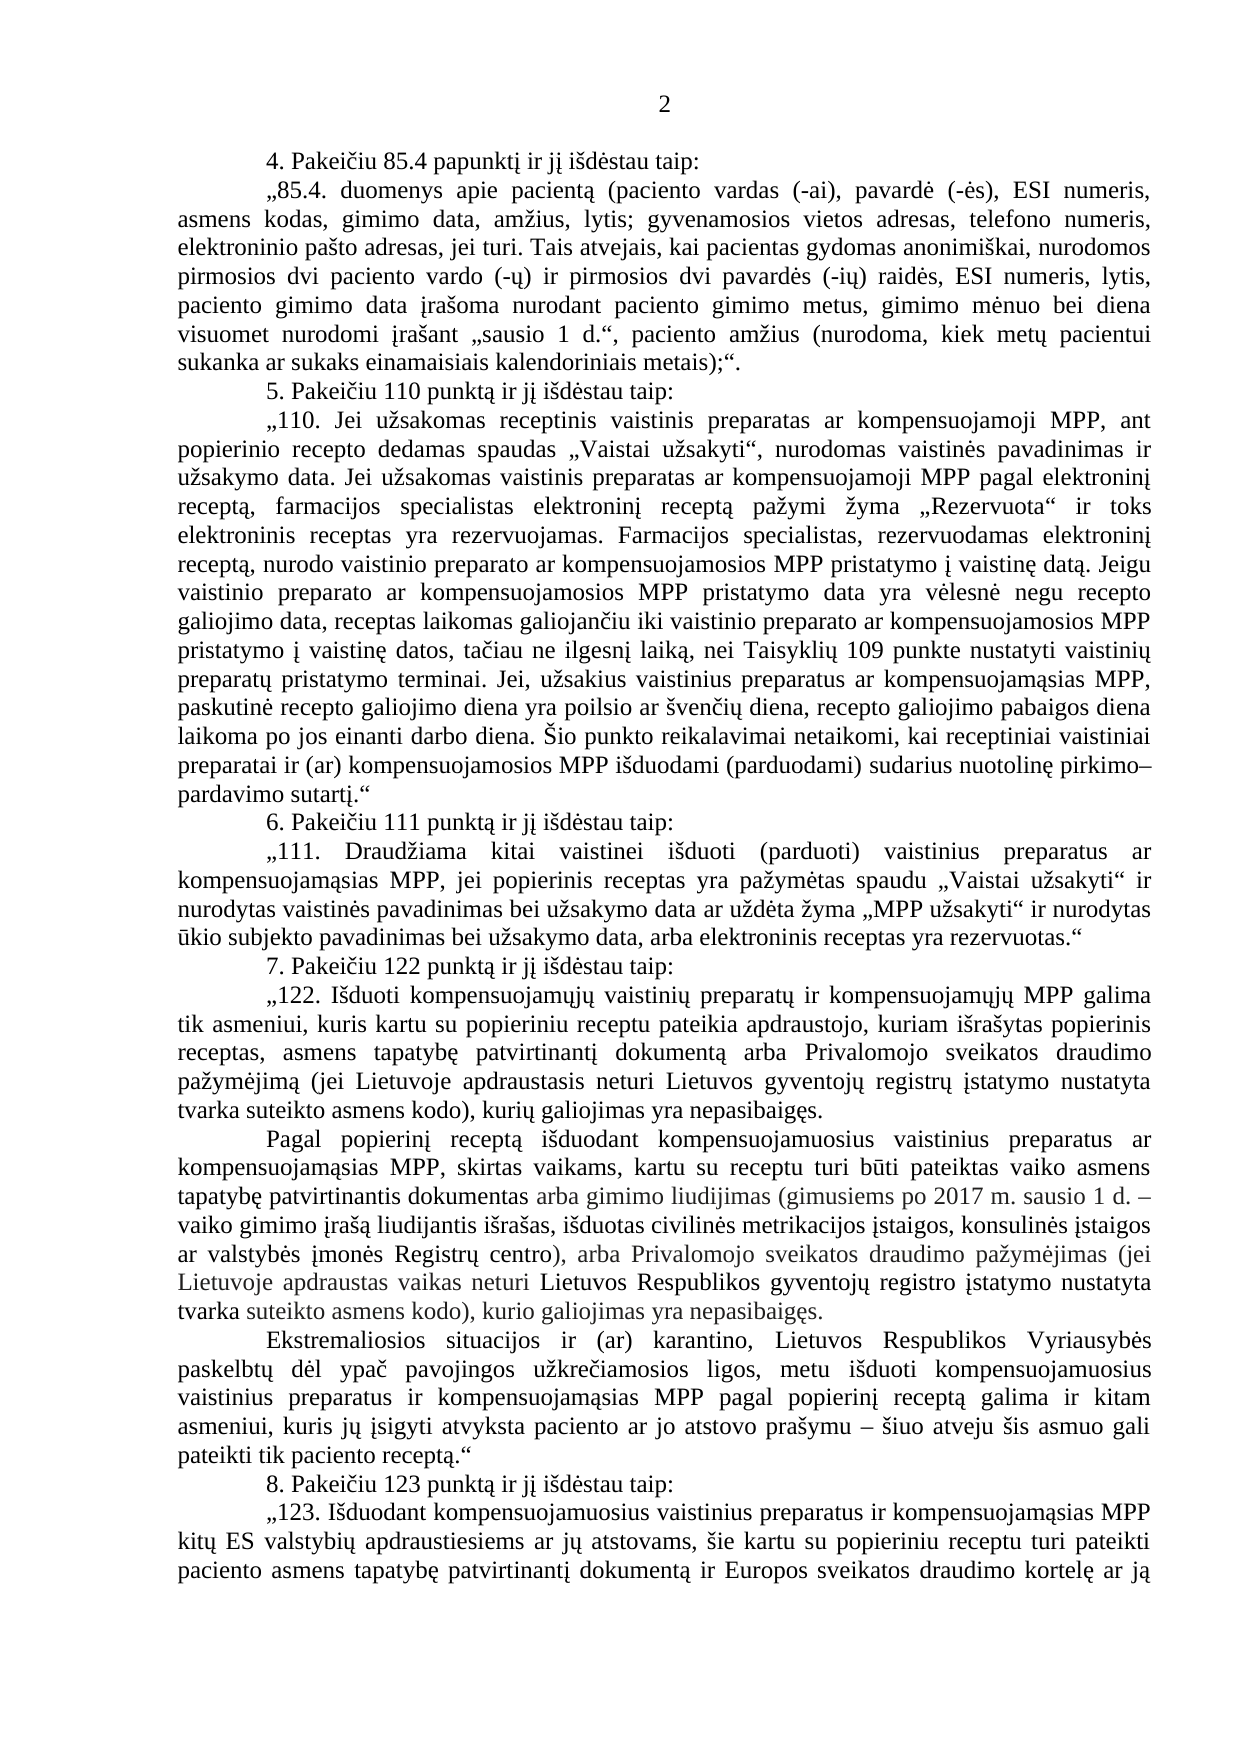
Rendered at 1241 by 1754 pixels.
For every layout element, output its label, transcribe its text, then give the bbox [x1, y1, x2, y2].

text 5. Pakeičiu 110 punktą ir jį išdėstau taip: [177, 376, 1152, 405]
text 4. Pakeičiu 85.4 papunktį ir jį išdėstau taip: [177, 146, 1152, 175]
text Ekstremaliosios situacijos ir (ar) karantino, Lietuvos Respublikos Vyriausybės paskelbtų dėl ypač pavojingos užkrečiamosios ligos, metu išduoti kompensuojamuosius vaistinius preparatus ir kompensuojamąsias MPP pagal popierinį receptą galima ir kitam asmeniui, kuris jų įsigyti atvyksta paciento ar jo atstovo prašymu – šiuo atveju šis asmuo gali pateikti tik paciento receptą.“ [177, 1325, 1152, 1469]
text „85.4. duomenys apie pacientą (paciento vardas (-ai), pavardė (-ės), ESI numeris, asmens kodas, gimimo data, amžius, lytis; gyvenamosios vietos adresas, telefono numeris, elektroninio pašto adresas, jei turi. Tais atvejais, kai pacientas gydomas anonimiškai, nurodomos pirmosios dvi paciento vardo (-ų) ir pirmosios dvi pavardės (-ių) raidės, ESI numeris, lytis, paciento gimimo data įrašoma nurodant paciento gimimo metus, gimimo mėnuo bei diena visuomet nurodomi įrašant „sausio 1 d.“, paciento amžius (nurodoma, kiek metų pacientui sukanka ar sukaks einamaisiais kalendoriniais metais);“. [177, 175, 1152, 376]
text „122. Išduoti kompensuojamųjų vaistinių preparatų ir kompensuojamųjų MPP galima tik asmeniui, kuris kartu su popieriniu receptu pateikia apdraustojo, kuriam išrašytas popierinis receptas, asmens tapatybę patvirtinantį dokumentą arba Privalomojo sveikatos draudimo pažymėjimą (jei Lietuvoje apdraustasis neturi Lietuvos gyventojų registrų įstatymo nustatyta tvarka suteikto asmens kodo), kurių galiojimas yra nepasibaigęs. [177, 980, 1152, 1124]
text 7. Pakeičiu 122 punktą ir jį išdėstau taip: [177, 951, 1152, 980]
text „123. Išduodant kompensuojamuosius vaistinius preparatus ir kompensuojamąsias MPP kitų ES valstybių apdraustiesiems ar jų atstovams, šie kartu su popieriniu receptu turi pateikti paciento asmens tapatybę patvirtinantį dokumentą ir Europos sveikatos draudimo kortelę ar ją [177, 1497, 1152, 1584]
text „110. Jei užsakomas receptinis vaistinis preparatas ar kompensuojamoji MPP, ant popierinio recepto dedamas spaudas „Vaistai užsakyti“, nurodomas vaistinės pavadinimas ir užsakymo data. Jei užsakomas vaistinis preparatas ar kompensuojamoji MPP pagal elektroninį receptą, farmacijos specialistas elektroninį receptą pažymi žyma „Rezervuota“ ir toks elektroninis receptas yra rezervuojamas. Farmacijos specialistas, rezervuodamas elektroninį receptą, nurodo vaistinio preparato ar kompensuojamosios MPP pristatymo į vaistinę datą. Jeigu vaistinio preparato ar kompensuojamosios MPP pristatymo data yra vėlesnė negu recepto galiojimo data, receptas laikomas galiojančiu iki vaistinio preparato ar kompensuojamosios MPP pristatymo į vaistinę datos, tačiau ne ilgesnį laiką, nei Taisyklių 109 punkte nustatyti vaistinių preparatų pristatymo terminai. Jei, užsakius vaistinius preparatus ar kompensuojamąsias MPP, paskutinė recepto galiojimo diena yra poilsio ar švenčių diena, recepto galiojimo pabaigos diena laikoma po jos einanti darbo diena. Šio punkto reikalavimai netaikomi, kai receptiniai vaistiniai preparatai ir (ar) kompensuojamosios MPP išduodami (parduodami) sudarius nuotolinę pirkimo–pardavimo sutartį.“ [177, 405, 1152, 807]
text Pagal popierinį receptą išduodant kompensuojamuosius vaistinius preparatus ar kompensuojamąsias MPP, skirtas vaikams, kartu su receptu turi būti pateiktas vaiko asmens tapatybę patvirtinantis dokumentas arba gimimo liudijimas (gimusiems po 2017 m. sausio 1 d. – vaiko gimimo įrašą liudijantis išrašas, išduotas civilinės metrikacijos įstaigos, konsulinės įstaigos ar valstybės įmonės Registrų centro), arba Privalomojo sveikatos draudimo pažymėjimas (jei Lietuvoje apdraustas vaikas neturi Lietuvos Respublikos gyventojų registro įstatymo nustatyta tvarka suteikto asmens kodo), kurio galiojimas yra nepasibaigęs. [177, 1124, 1152, 1325]
text 6. Pakeičiu 111 punktą ir jį išdėstau taip: [177, 807, 1152, 836]
text „111. Draudžiama kitai vaistinei išduoti (parduoti) vaistinius preparatus ar kompensuojamąsias MPP, jei popierinis receptas yra pažymėtas spaudu „Vaistai užsakyti“ ir nurodytas vaistinės pavadinimas bei užsakymo data ar uždėta žyma „MPP užsakyti“ ir nurodytas ūkio subjekto pavadinimas bei užsakymo data, arba elektroninis receptas yra rezervuotas.“ [177, 836, 1152, 951]
text 8. Pakeičiu 123 punktą ir jį išdėstau taip: [177, 1469, 1152, 1497]
